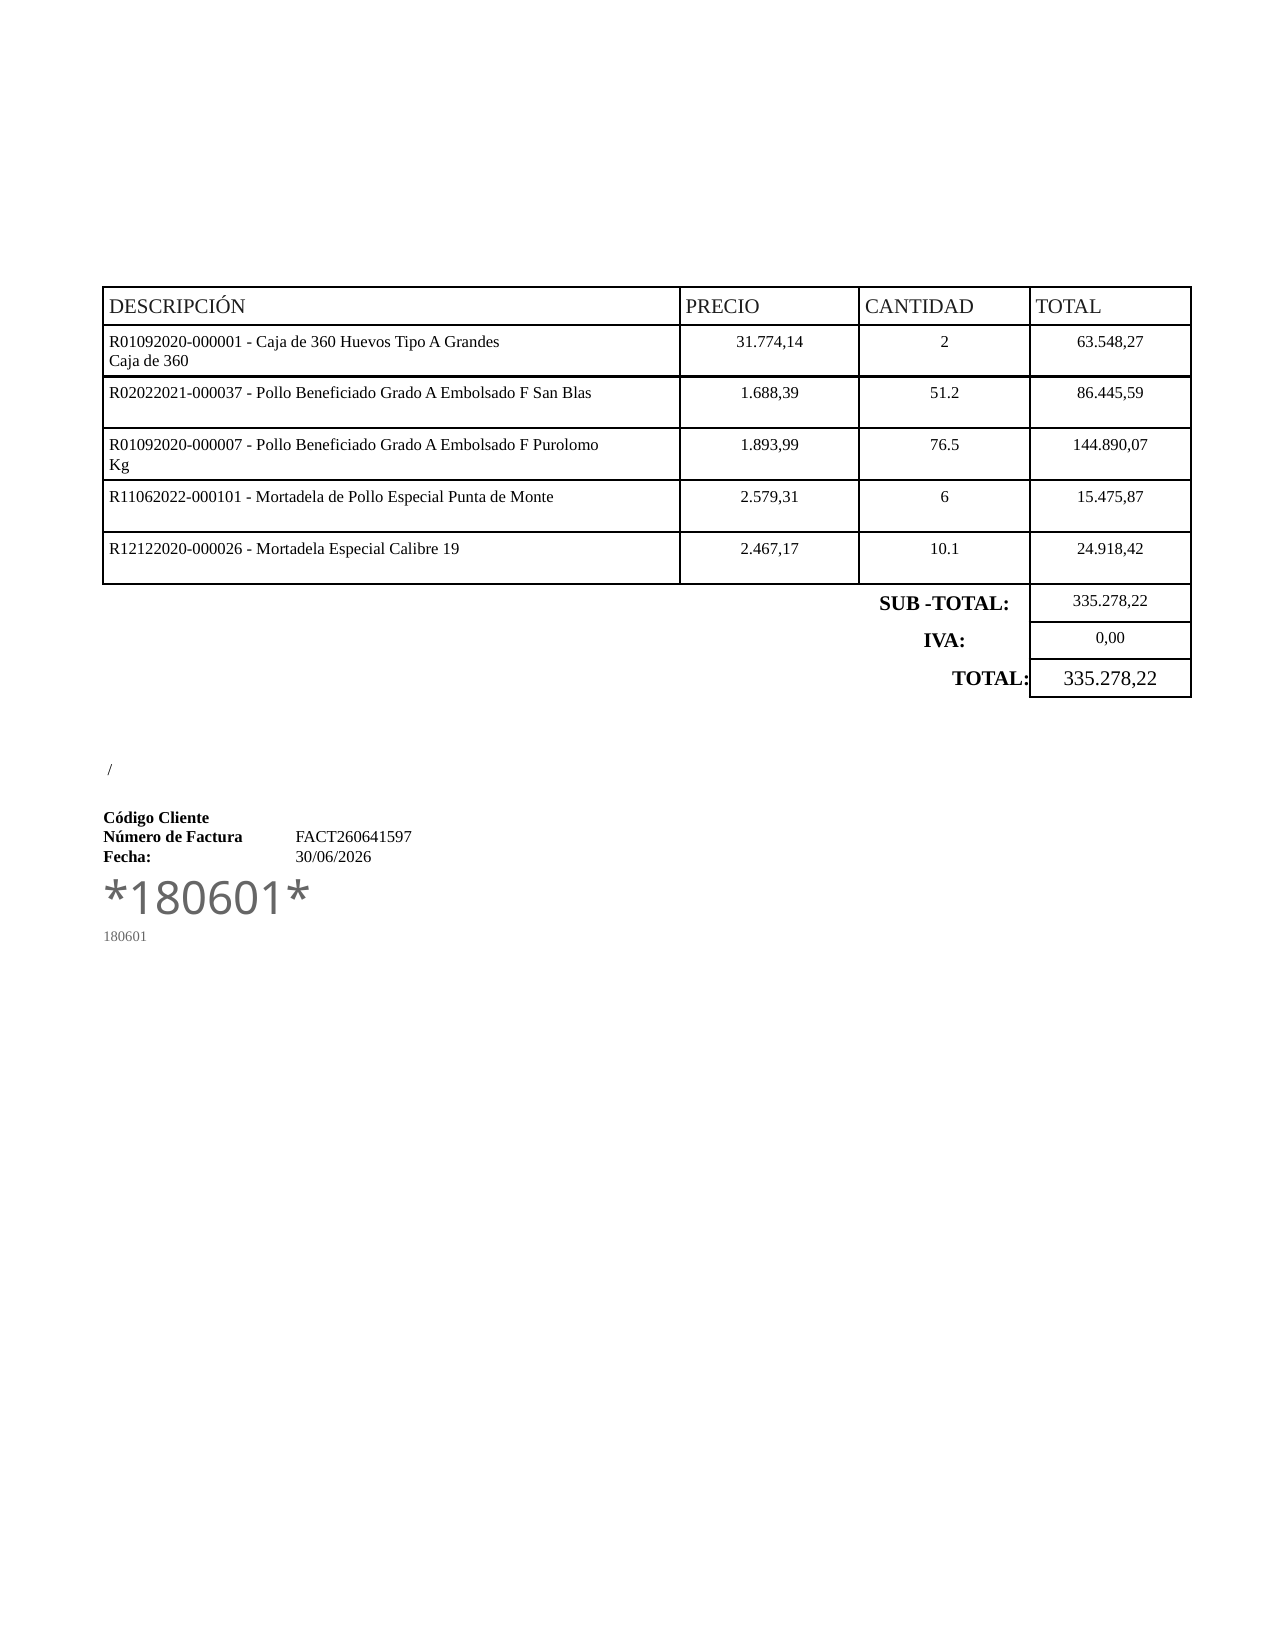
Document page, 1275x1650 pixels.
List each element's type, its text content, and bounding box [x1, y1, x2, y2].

table_cell [103, 741, 858, 760]
table_cell 63.548,27 [1031, 326, 1190, 375]
table_cell 76.5 [860, 429, 1029, 479]
table_header Código Cliente [103, 808, 295, 827]
text *180601* [103, 866, 1137, 928]
table_cell / [103, 760, 858, 779]
table_cell 144.890,07 [1031, 429, 1190, 479]
table_cell 335.278,22 [1031, 585, 1190, 621]
table_cell [103, 722, 858, 741]
table_cell 10.1 [860, 533, 1029, 583]
table_cell 24.918,42 [1031, 533, 1190, 583]
table_cell 6 [860, 481, 1029, 531]
table_cell R01092020-000007 - Pollo Beneficiado Grado A Embolsado F Purolomo Kg [104, 429, 679, 479]
table_cell Fecha: [103, 846, 295, 866]
table_cell TOTAL: [859, 658, 1029, 696]
table_cell 335.278,22 [1031, 660, 1190, 696]
table_header PRECIO [681, 288, 858, 323]
table_cell 2 [860, 326, 1029, 375]
table_cell 86.445,59 [1031, 378, 1190, 427]
table_header CANTIDAD [860, 288, 1029, 323]
table_cell 2.467,17 [681, 533, 858, 583]
table_header [103, 698, 858, 722]
table_cell 1.688,39 [681, 378, 858, 427]
table_cell R02022021-000037 - Pollo Beneficiado Grado A Embolsado F San Blas [104, 378, 679, 427]
table_cell FACT260641597 [295, 827, 517, 846]
table_cell R12122020-000026 - Mortadela Especial Calibre 19 [104, 533, 679, 583]
table_cell IVA: [859, 621, 1029, 658]
table_cell 2.579,31 [681, 481, 858, 531]
table_header DESCRIPCIÓN [104, 288, 679, 323]
table_cell 1.893,99 [681, 429, 858, 479]
text 180601 [103, 928, 1137, 945]
table_cell 30/06/2026 [295, 846, 517, 866]
table_header [295, 808, 517, 827]
table_cell 0,00 [1031, 623, 1190, 658]
table_cell R11062022-000101 - Mortadela de Pollo Especial Punta de Monte [104, 481, 679, 531]
table_cell Número de Factura [103, 827, 295, 846]
table_cell 51.2 [860, 378, 1029, 427]
table_cell 15.475,87 [1031, 481, 1190, 531]
table_cell SUB -TOTAL: [859, 585, 1029, 621]
table_header TOTAL [1031, 288, 1190, 323]
table_cell [103, 585, 859, 696]
table_cell R01092020-000001 - Caja de 360 Huevos Tipo A Grandes Caja de 360 [104, 326, 679, 375]
table_cell 31.774,14 [681, 326, 858, 375]
